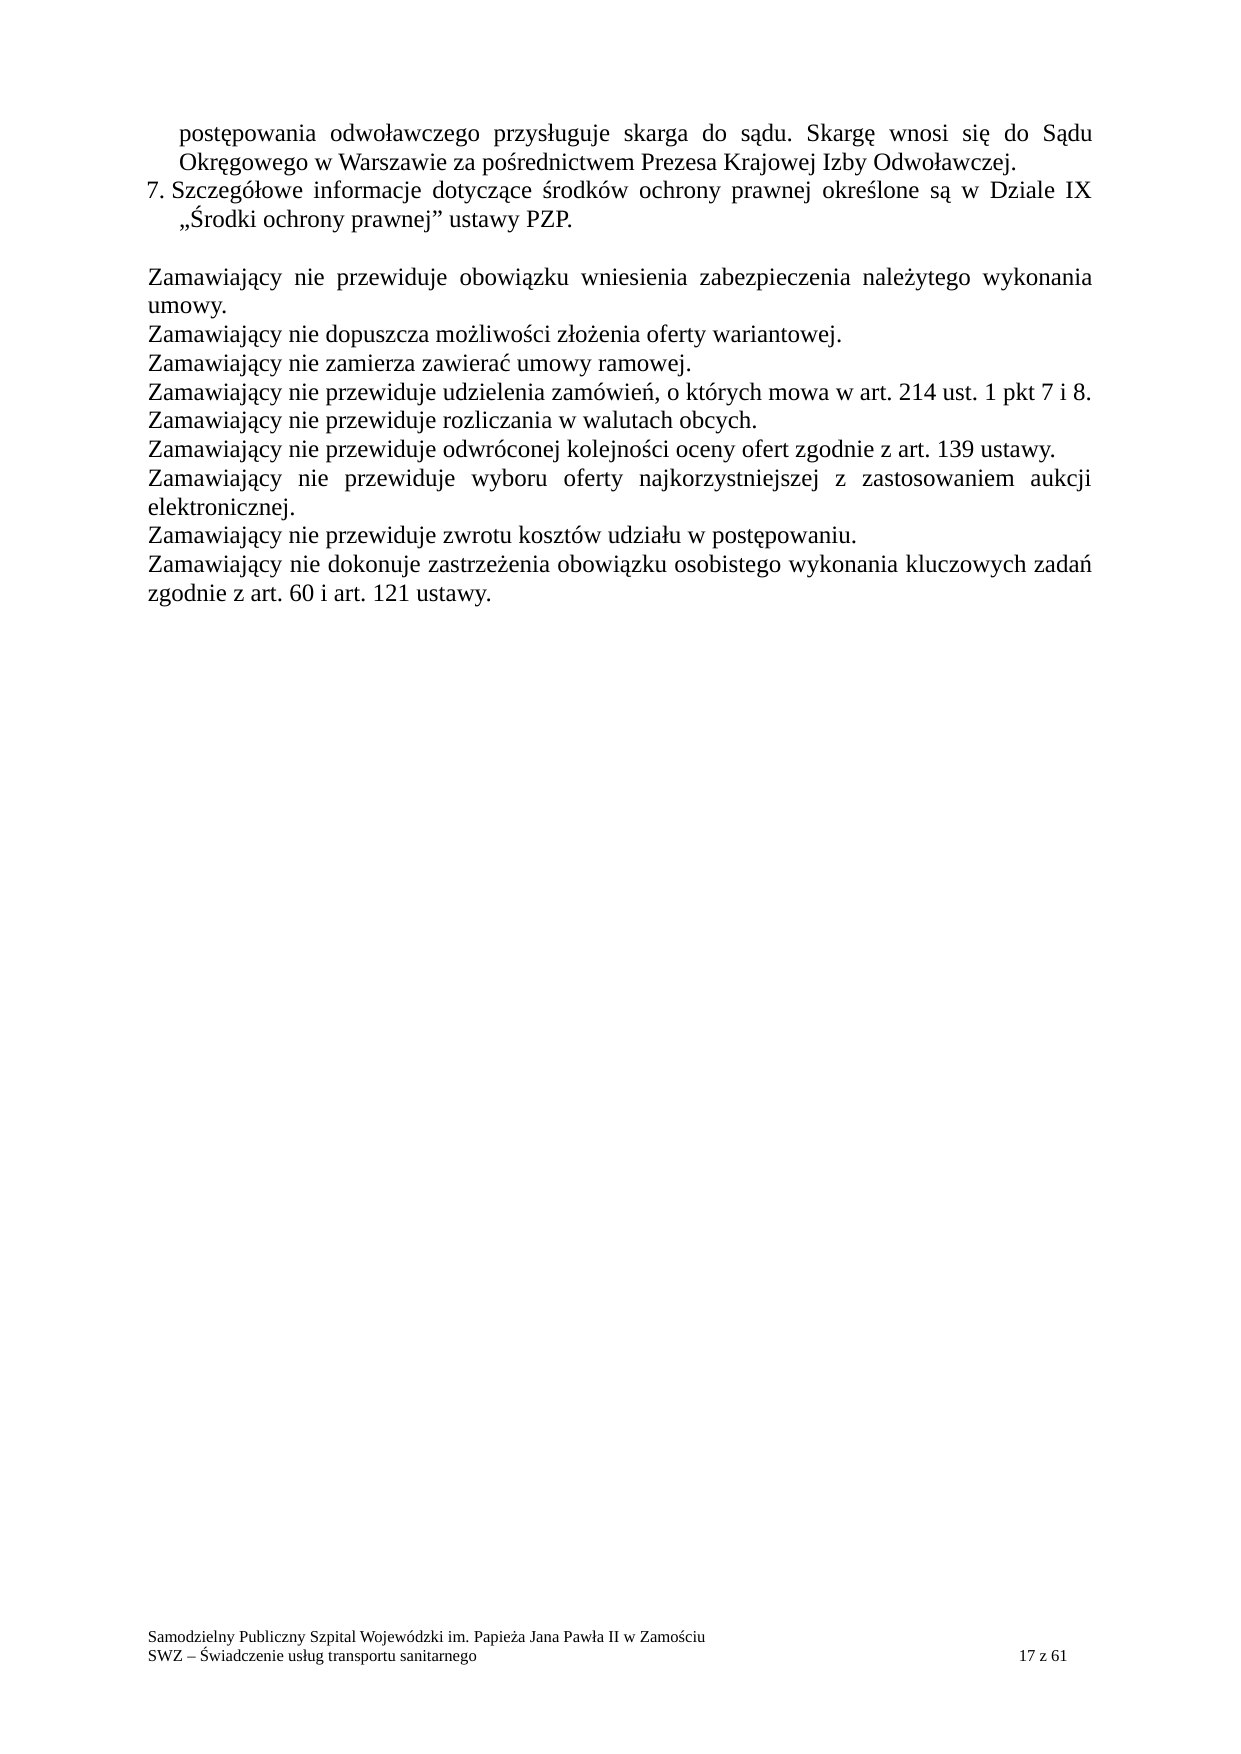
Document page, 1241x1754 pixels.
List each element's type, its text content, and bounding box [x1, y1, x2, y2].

text Zamawiający nie przewiduje udzielenia zamówień, o których mowa w art. 214 ust. 1 pkt 7 i 8. [148, 377, 1093, 406]
text Zamawiający nie przewiduje zwrotu kosztów udziału w postępowaniu. [148, 521, 1093, 549]
text Zamawiający nie zamierza zawierać umowy ramowej. [148, 348, 1093, 377]
text Zamawiający nie dopuszcza możliwości złożenia oferty wariantowej. [148, 319, 1093, 348]
text Zamawiający nie przewiduje obowiązku wniesienia zabezpieczenia należytego wykonania umowy. [148, 262, 1093, 319]
text Zamawiający nie przewiduje możliwości złożenia ofert w postaci katalogów elektronicznych lub dołączenia katalogów elektronicznych do oferty, w sytuacji określonej w art. 93 ustawy. [148, 607, 1093, 664]
list Szczegółowe informacje dotyczące środków ochrony prawnej określone są w Dziale IX „Środki ochrony prawnej” ustawy PZP. [146, 176, 1093, 233]
text Zamawiający nie dokonuje zastrzeżenia obowiązku osobistego wykonania kluczowych zadań zgodnie z art. 60 i art. 121 ustawy. [148, 549, 1093, 607]
text Zamawiający nie przewiduje odwróconej kolejności oceny ofert zgodnie z art. 139 ustawy. [148, 434, 1093, 463]
text Zamawiający nie przewiduje rozliczania w walutach obcych. [148, 406, 1093, 434]
list postępowania odwoławczego przysługuje skarga do sądu. Skargę wnosi się do Sądu Okręgowego w Warszawie za pośrednictwem Prezesa Krajowej Izby Odwoławczej. [146, 118, 1093, 176]
text Zamawiający nie przewiduje wyboru oferty najkorzystniejszej z zastosowaniem aukcji elektronicznej. [148, 463, 1093, 521]
